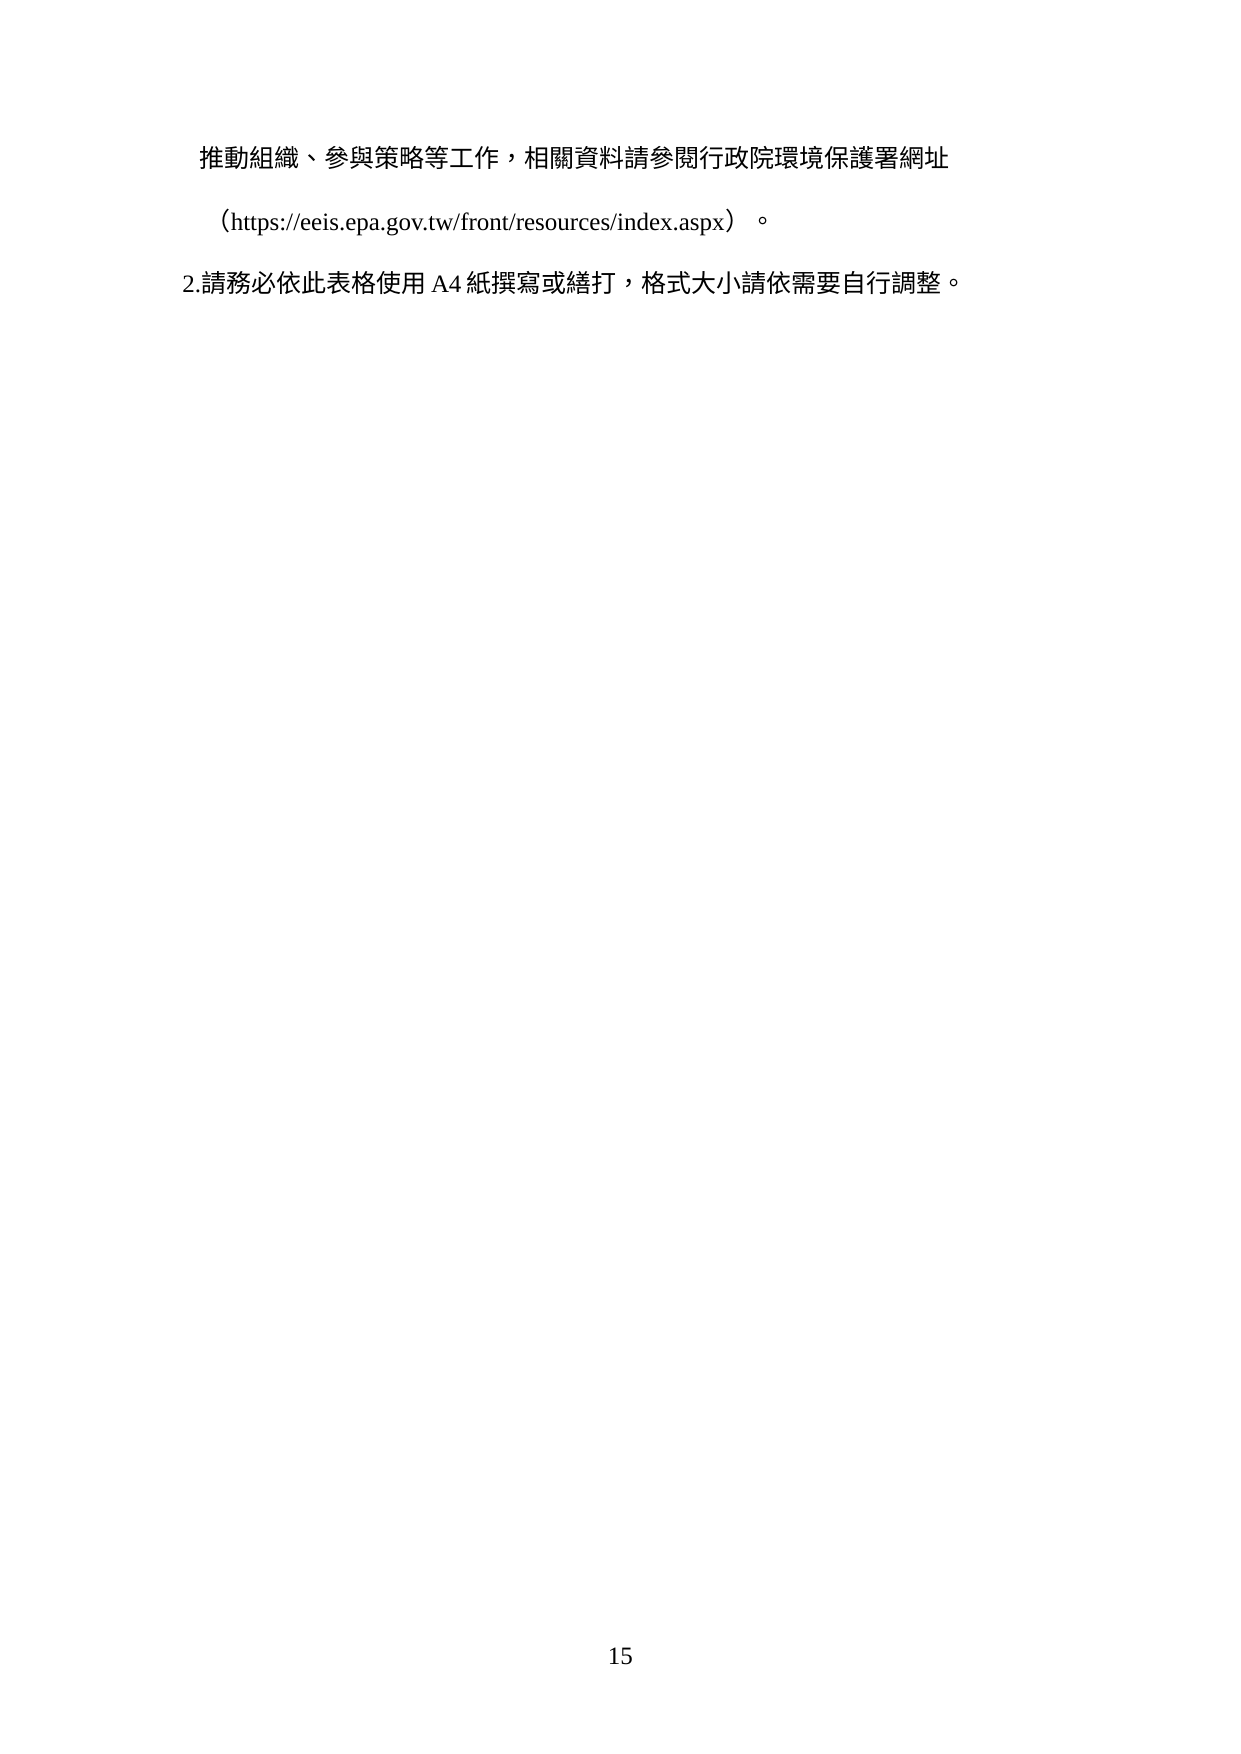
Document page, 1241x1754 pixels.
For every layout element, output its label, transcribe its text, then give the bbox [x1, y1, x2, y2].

text （https://eeis.epa.gov.tw/front/resources/index.aspx）。 [205, 177, 1122, 240]
text 推動組織、參與策略等工作，相關資料請參閱行政院環境保護署網址 [130, 115, 1122, 177]
text 2.請務必依此表格使用A4紙撰寫或繕打，格式大小請依需要自行調整。 [182, 240, 1122, 302]
